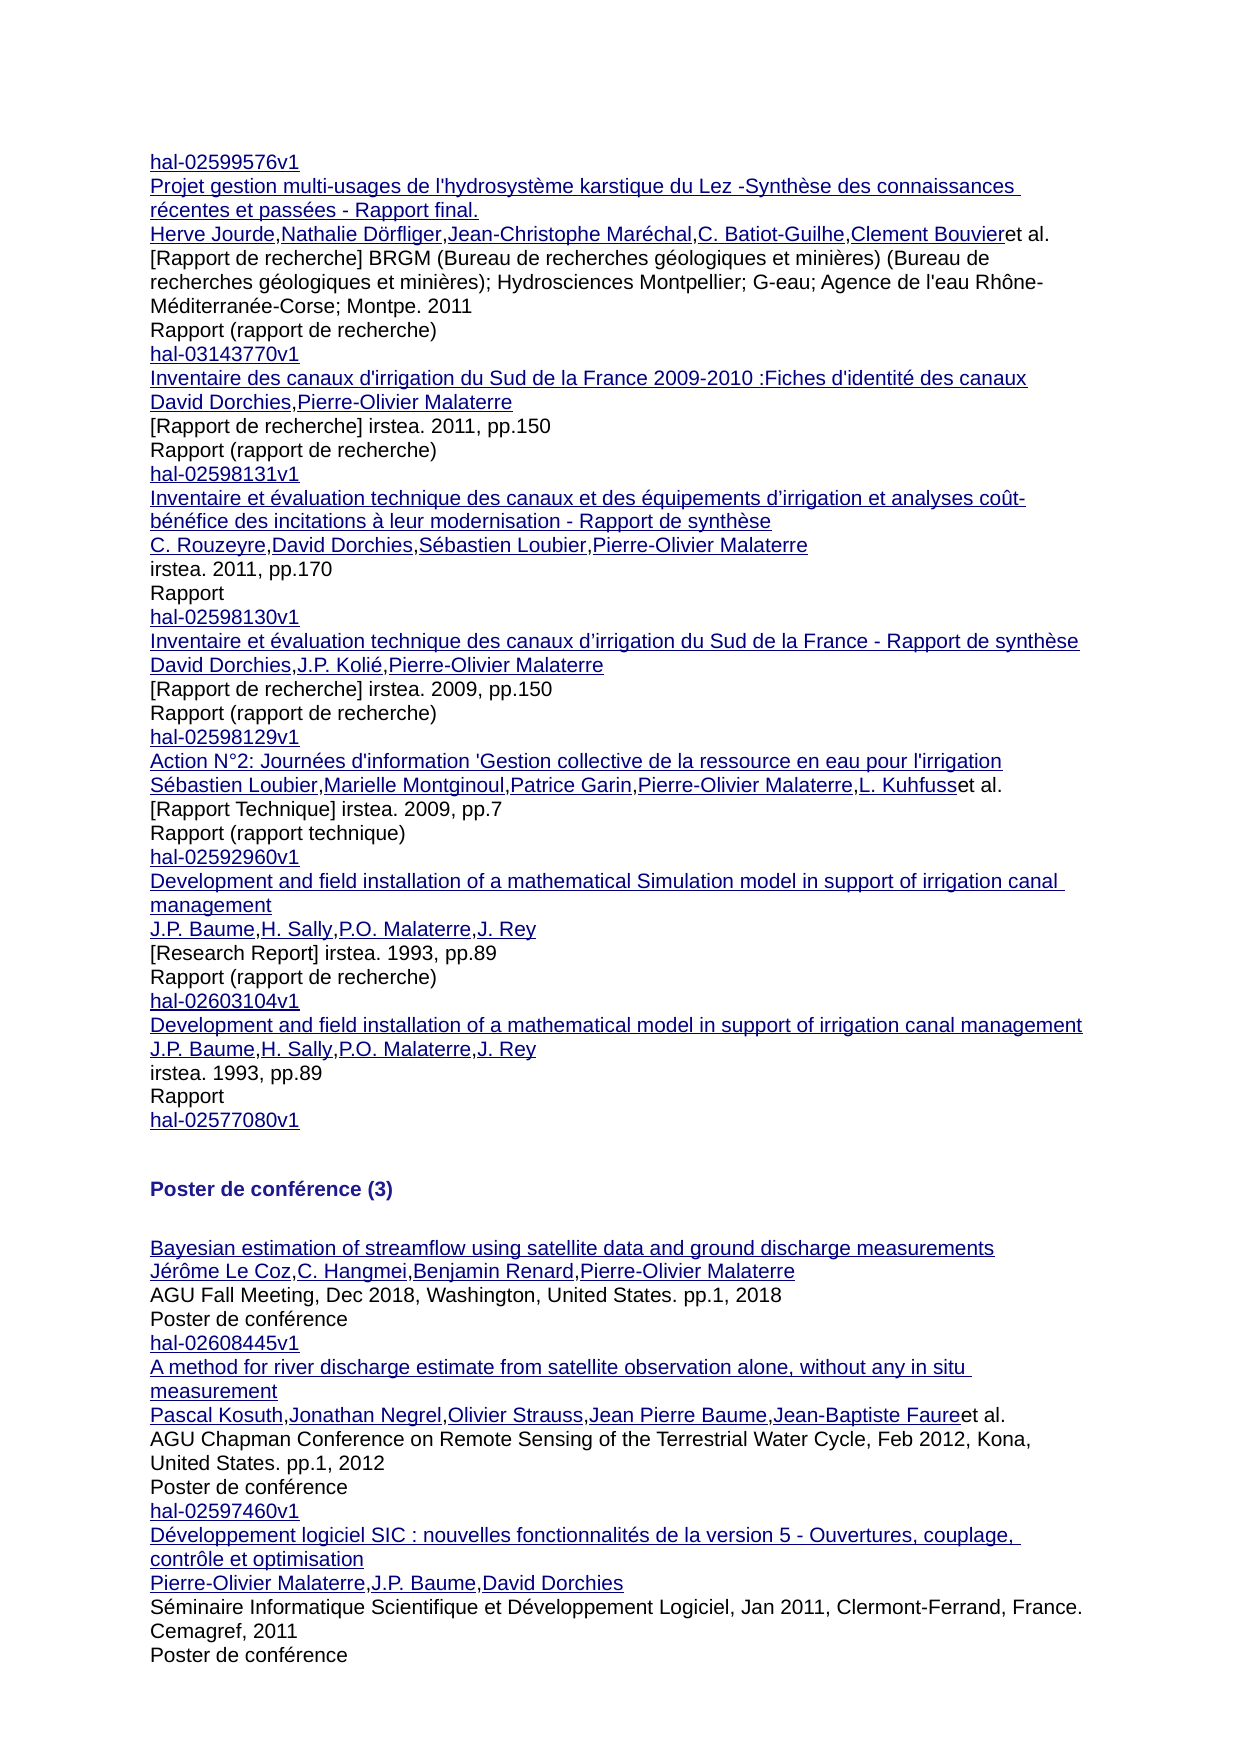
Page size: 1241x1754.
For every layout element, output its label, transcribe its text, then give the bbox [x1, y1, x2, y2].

table_cell Projet gestion multi-usages de l'hydrosystème karstique du Lez -Synthèse des connaissances récentes et passées - Rapport final. Herve Jourde,Nathalie Dörfliger,Jean-Christophe Maréchal,C. Batiot-Guilhe,Clement Bouvieret al. [Rapport de recherche] BRGM (Bureau de recherches géologiques et minières) (Bureau de recherches géologiques et minières); Hydrosciences Montpellier; G-eau; Agence de l'eau Rhône-Méditerranée-Corse; Montpe. 2011 Rapport (rapport de recherche) hal-03143770v1 [150, 174, 1090, 366]
table_cell Inventaire des canaux d'irrigation du Sud de la France 2009-2010 :Fiches d'identité des canaux David Dorchies,Pierre-Olivier Malaterre [Rapport de recherche] irstea. 2011, pp.150 Rapport (rapport de recherche) hal-02598131v1 [150, 366, 1090, 485]
table_cell Development and field installation of a mathematical model in support of irrigation canal management J.P. Baume,H. Sally,P.O. Malaterre,J. Rey irstea. 1993, pp.89 Rapport hal-02577080v1 [150, 1013, 1090, 1132]
table_cell Développement logiciel SIC : nouvelles fonctionnalités de la version 5 - Ouvertures, couplage, contrôle et optimisation Pierre-Olivier Malaterre,J.P. Baume,David Dorchies Séminaire Informatique Scientifique et Développement Logiciel, Jan 2011, Clermont-Ferrand, France. Cemagref, 2011 Poster de conférence [150, 1523, 1090, 1667]
table_cell A method for river discharge estimate from satellite observation alone, without any in situ measurement Pascal Kosuth,Jonathan Negrel,Olivier Strauss,Jean Pierre Baume,Jean-Baptiste Faureet al. AGU Chapman Conference on Remote Sensing of the Terrestrial Water Cycle, Feb 2012, Kona, United States. pp.1, 2012 Poster de conférence hal-02597460v1 [150, 1355, 1090, 1523]
table_header Bayesian estimation of streamflow using satellite data and ground discharge measurements Jérôme Le Coz,C. Hangmei,Benjamin Renard,Pierre-Olivier Malaterre AGU Fall Meeting, Dec 2018, Washington, United States. pp.1, 2018 Poster de conférence hal-02608445v1 [150, 1235, 1090, 1355]
table_cell hal-02599576v1 [150, 150, 1090, 174]
table_cell Action N°2: Journées d'information 'Gestion collective de la ressource en eau pour l'irrigation Sébastien Loubier,Marielle Montginoul,Patrice Garin,Pierre-Olivier Malaterre,L. Kuhfusset al. [Rapport Technique] irstea. 2009, pp.7 Rapport (rapport technique) hal-02592960v1 [150, 749, 1090, 869]
table_cell Inventaire et évaluation technique des canaux d’irrigation du Sud de la France - Rapport de synthèse David Dorchies,J.P. Kolié,Pierre-Olivier Malaterre [Rapport de recherche] irstea. 2009, pp.150 Rapport (rapport de recherche) hal-02598129v1 [150, 629, 1090, 749]
table_cell Inventaire et évaluation technique des canaux et des équipements d’irrigation et analyses coût-bénéfice des incitations à leur modernisation - Rapport de synthèse C. Rouzeyre,David Dorchies,Sébastien Loubier,Pierre-Olivier Malaterre irstea. 2011, pp.170 Rapport hal-02598130v1 [150, 485, 1090, 629]
subtitle Poster de conférence (3) [150, 1177, 1090, 1201]
table_cell Development and field installation of a mathematical Simulation model in support of irrigation canal management J.P. Baume,H. Sally,P.O. Malaterre,J. Rey [Research Report] irstea. 1993, pp.89 Rapport (rapport de recherche) hal-02603104v1 [150, 869, 1090, 1012]
